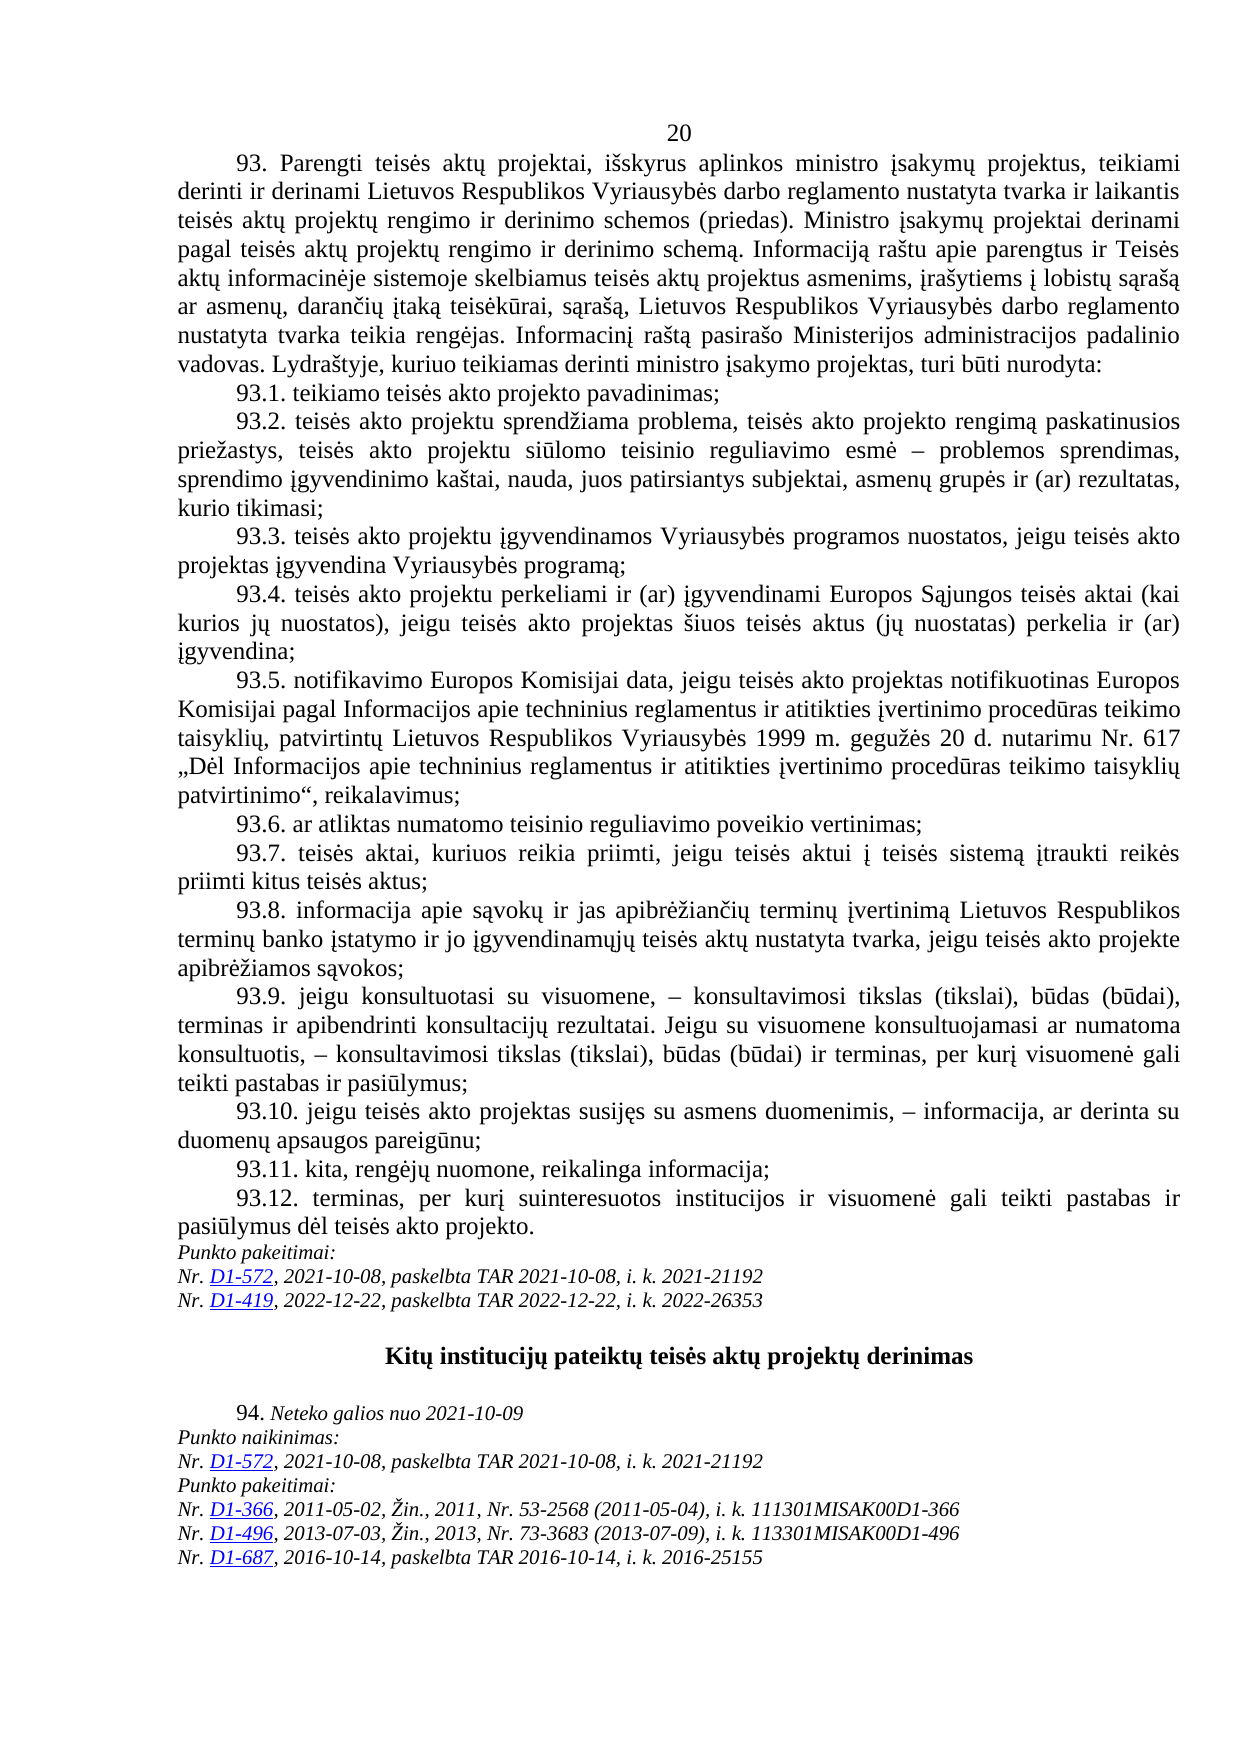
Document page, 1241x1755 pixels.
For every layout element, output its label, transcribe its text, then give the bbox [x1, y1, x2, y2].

text Kitų institucijų pateiktų teisės aktų projektų derinimas [177, 1341, 1181, 1370]
text 93.3. teisės akto projektu įgyvendinamos Vyriausybės programos nuostatos, jeigu teisės akto projektas įgyvendina Vyriausybės programą; [177, 521, 1181, 579]
text 93.9. jeigu konsultuotasi su visuomene, – konsultavimosi tikslas (tikslai), būdas (būdai), terminas ir apibendrinti konsultacijų rezultatai. Jeigu su visuomene konsultuojamasi ar numatoma konsultuotis, – konsultavimosi tikslas (tikslai), būdas (būdai) ir terminas, per kurį visuomenė gali teikti pastabas ir pasiūlymus; [177, 981, 1181, 1096]
text Punkto pakeitimai: [177, 1473, 1181, 1497]
text 93.8. informacija apie sąvokų ir jas apibrėžiančių terminų įvertinimą Lietuvos Respublikos terminų banko įstatymo ir jo įgyvendinamųjų teisės aktų nustatyta tvarka, jeigu teisės akto projekte apibrėžiamos sąvokos; [177, 895, 1181, 981]
text 94. Neteko galios nuo 2021-10-09 [177, 1398, 1181, 1425]
text Nr. D1-366, 2011-05-02, Žin., 2011, Nr. 53-2568 (2011-05-04), i. k. 111301MISAK00D1-366 [177, 1497, 1181, 1521]
text 93.7. teisės aktai, kuriuos reikia priimti, jeigu teisės aktui į teisės sistemą įtraukti reikės priimti kitus teisės aktus; [177, 838, 1181, 895]
text 93.12. terminas, per kurį suinteresuotos institucijos ir visuomenė gali teikti pastabas ir pasiūlymus dėl teisės akto projekto. [177, 1183, 1181, 1240]
text Nr. D1-572, 2021-10-08, paskelbta TAR 2021-10-08, i. k. 2021-21192 [177, 1264, 1181, 1288]
text 93.6. ar atliktas numatomo teisinio reguliavimo poveikio vertinimas; [177, 809, 1181, 838]
text Nr. D1-572, 2021-10-08, paskelbta TAR 2021-10-08, i. k. 2021-21192 [177, 1449, 1181, 1473]
text Punkto naikinimas: [177, 1425, 1181, 1449]
text 93.4. teisės akto projektu perkeliami ir (ar) įgyvendinami Europos Sąjungos teisės aktai (kai kurios jų nuostatos), jeigu teisės akto projektas šiuos teisės aktus (jų nuostatas) perkelia ir (ar) įgyvendina; [177, 579, 1181, 665]
text Nr. D1-496, 2013-07-03, Žin., 2013, Nr. 73-3683 (2013-07-09), i. k. 113301MISAK00D1-496 [177, 1521, 1181, 1545]
text 93.1. teikiamo teisės akto projekto pavadinimas; [177, 378, 1181, 406]
text Nr. D1-687, 2016-10-14, paskelbta TAR 2016-10-14, i. k. 2016-25155 [177, 1545, 1181, 1569]
text 93. Parengti teisės aktų projektai, išskyrus aplinkos ministro įsakymų projektus, teikiami derinti ir derinami Lietuvos Respublikos Vyriausybės darbo reglamento nustatyta tvarka ir laikantis teisės aktų projektų rengimo ir derinimo schemos (priedas). Ministro įsakymų projektai derinami pagal teisės aktų projektų rengimo ir derinimo schemą. Informaciją raštu apie parengtus ir Teisės aktų informacinėje sistemoje skelbiamus teisės aktų projektus asmenims, įrašytiems į lobistų sąrašą ar asmenų, darančių įtaką teisėkūrai, sąrašą, Lietuvos Respublikos Vyriausybės darbo reglamento nustatyta tvarka teikia rengėjas. Informacinį raštą pasirašo Ministerijos administracijos padalinio vadovas. Lydraštyje, kuriuo teikiamas derinti ministro įsakymo projektas, turi būti nurodyta: [177, 148, 1181, 378]
text 93.5. notifikavimo Europos Komisijai data, jeigu teisės akto projektas notifikuotinas Europos Komisijai pagal Informacijos apie techninius reglamentus ir atitikties įvertinimo procedūras teikimo taisyklių, patvirtintų Lietuvos Respublikos Vyriausybės 1999 m. gegužės 20 d. nutarimu Nr. 617 „Dėl Informacijos apie techninius reglamentus ir atitikties įvertinimo procedūras teikimo taisyklių patvirtinimo“, reikalavimus; [177, 665, 1181, 809]
text Punkto pakeitimai: [177, 1240, 1181, 1264]
text 93.11. kita, rengėjų nuomone, reikalinga informacija; [177, 1154, 1181, 1183]
text 93.2. teisės akto projektu sprendžiama problema, teisės akto projekto rengimą paskatinusios priežastys, teisės akto projektu siūlomo teisinio reguliavimo esmė – problemos sprendimas, sprendimo įgyvendinimo kaštai, nauda, juos patirsiantys subjektai, asmenų grupės ir (ar) rezultatas, kurio tikimasi; [177, 406, 1181, 521]
text Nr. D1-419, 2022-12-22, paskelbta TAR 2022-12-22, i. k. 2022-26353 [177, 1288, 1181, 1312]
text 93.10. jeigu teisės akto projektas susijęs su asmens duomenimis, – informacija, ar derinta su duomenų apsaugos pareigūnu; [177, 1096, 1181, 1154]
